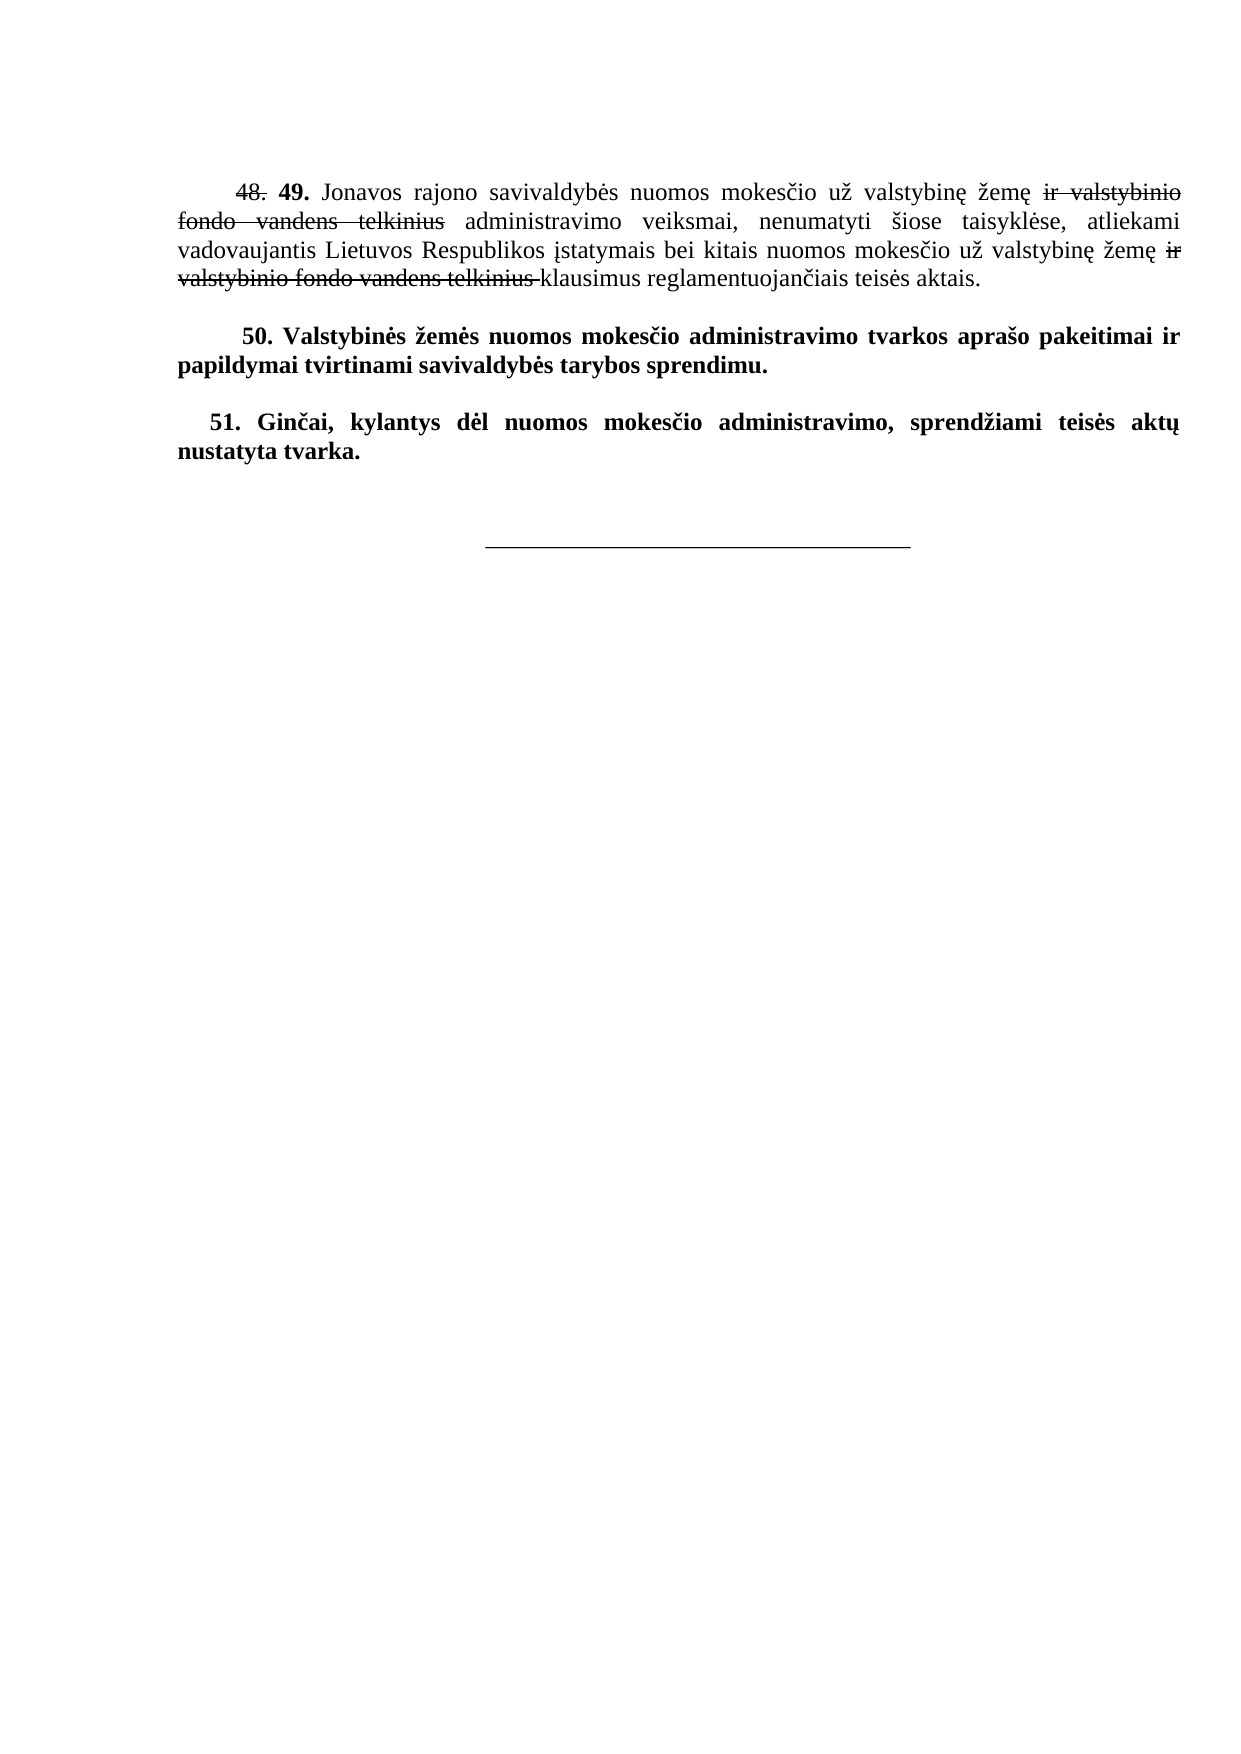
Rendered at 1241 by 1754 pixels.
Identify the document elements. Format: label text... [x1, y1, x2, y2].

text 48. 49. Jonavos rajono savivaldybės nuomos mokesčio už valstybinę žemę ir valstybinio fondo vandens telkinius administravimo veiksmai, nenumatyti šiose taisyklėse, atliekami vadovaujantis Lietuvos Respublikos įstatymais bei kitais nuomos mokesčio už valstybinę žemę ir valstybinio fondo vandens telkinius klausimus reglamentuojančiais teisės aktais. [177, 177, 1181, 292]
text 50. Valstybinės žemės nuomos mokesčio administravimo tvarkos aprašo pakeitimai ir papildymai tvirtinami savivaldybės tarybos sprendimu. [177, 321, 1181, 378]
text __________________________________ [215, 522, 1181, 551]
text 51. Ginčai, kylantys dėl nuomos mokesčio administravimo, sprendžiami teisės aktų nustatyta tvarka. [177, 407, 1181, 465]
